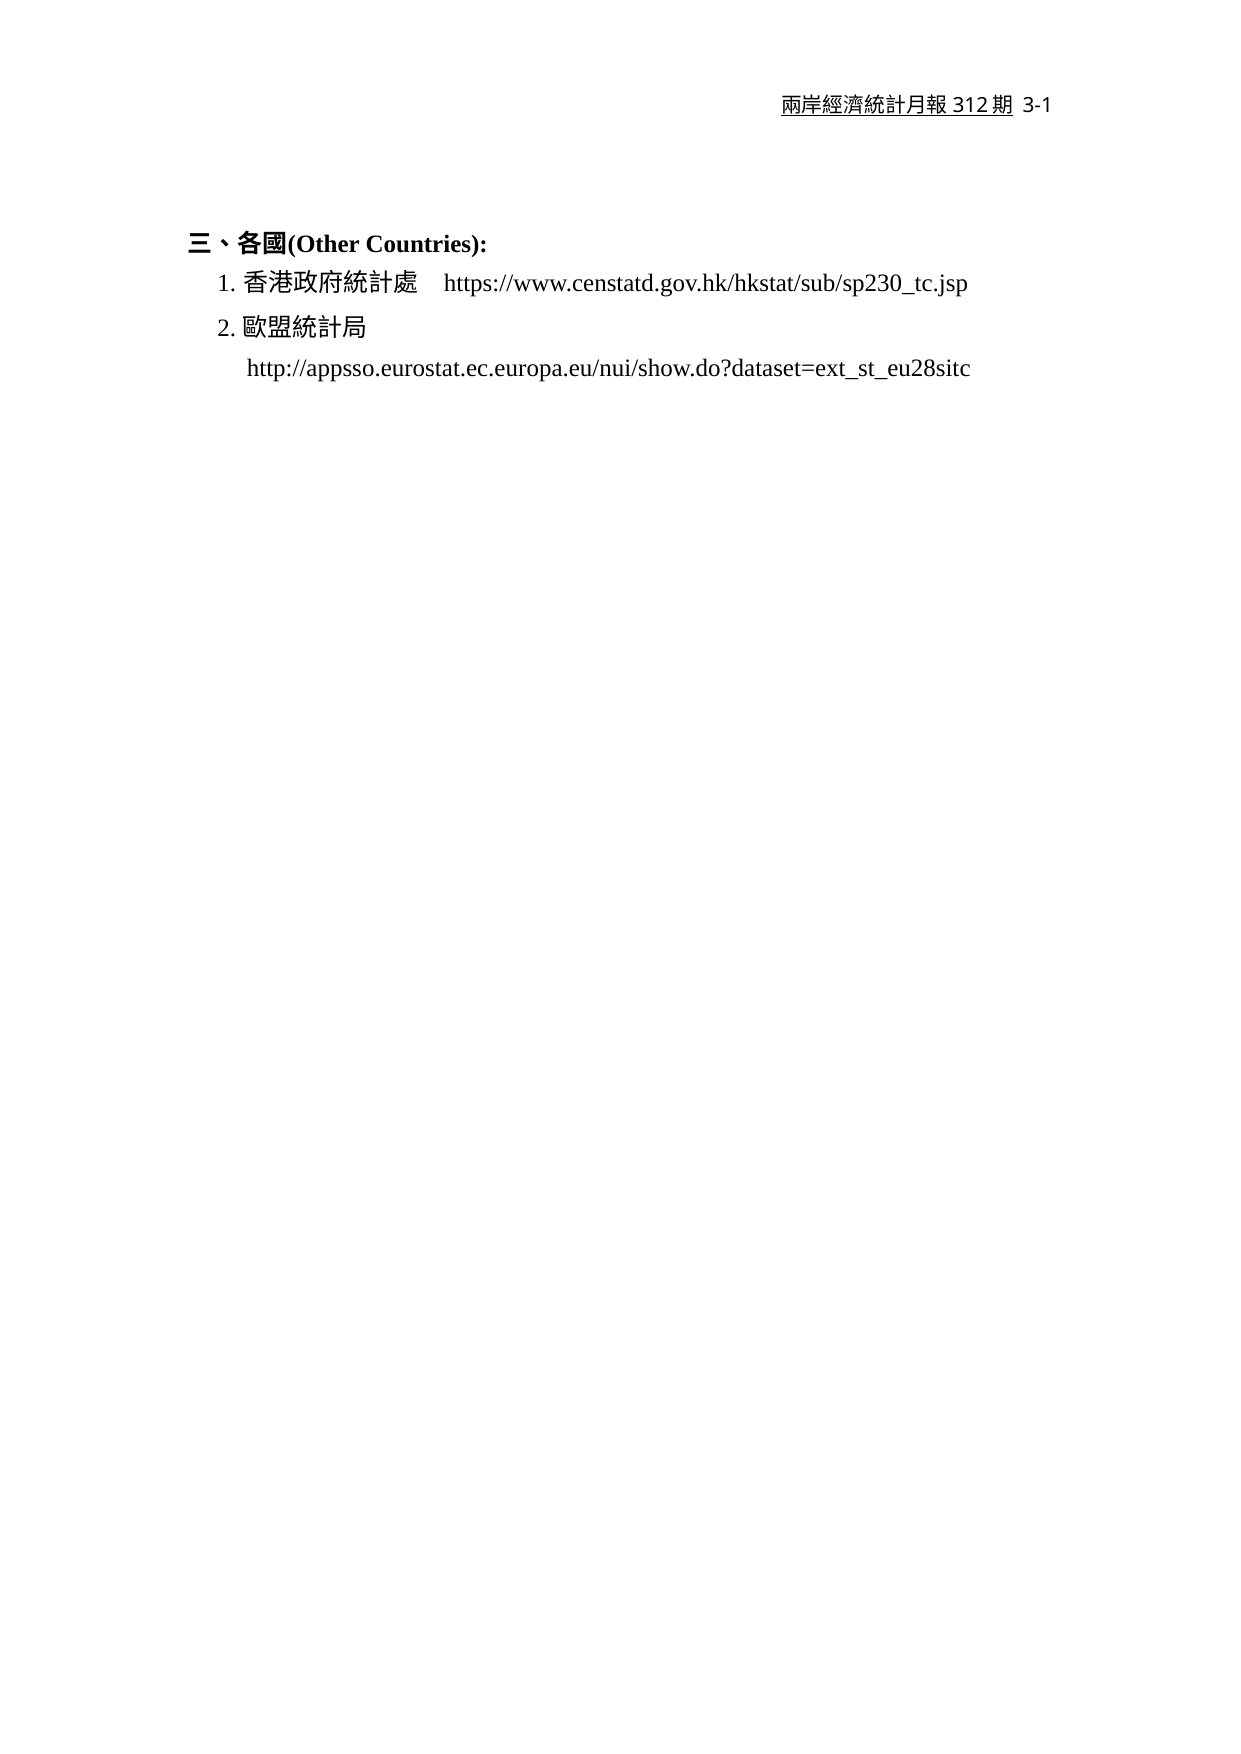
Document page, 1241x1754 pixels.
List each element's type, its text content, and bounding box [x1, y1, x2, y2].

text http://appsso.eurostat.ec.europa.eu/nui/show.do?dataset=ext_st_eu28sitc [187, 353, 1053, 382]
text 1. 香港政府統計處 https://www.censtatd.gov.hk/hkstat/sub/sp230_tc.jsp [187, 263, 1053, 299]
text 2. 歐盟統計局 [187, 308, 1053, 344]
text 三、各國(Other Countries): [187, 200, 1053, 263]
